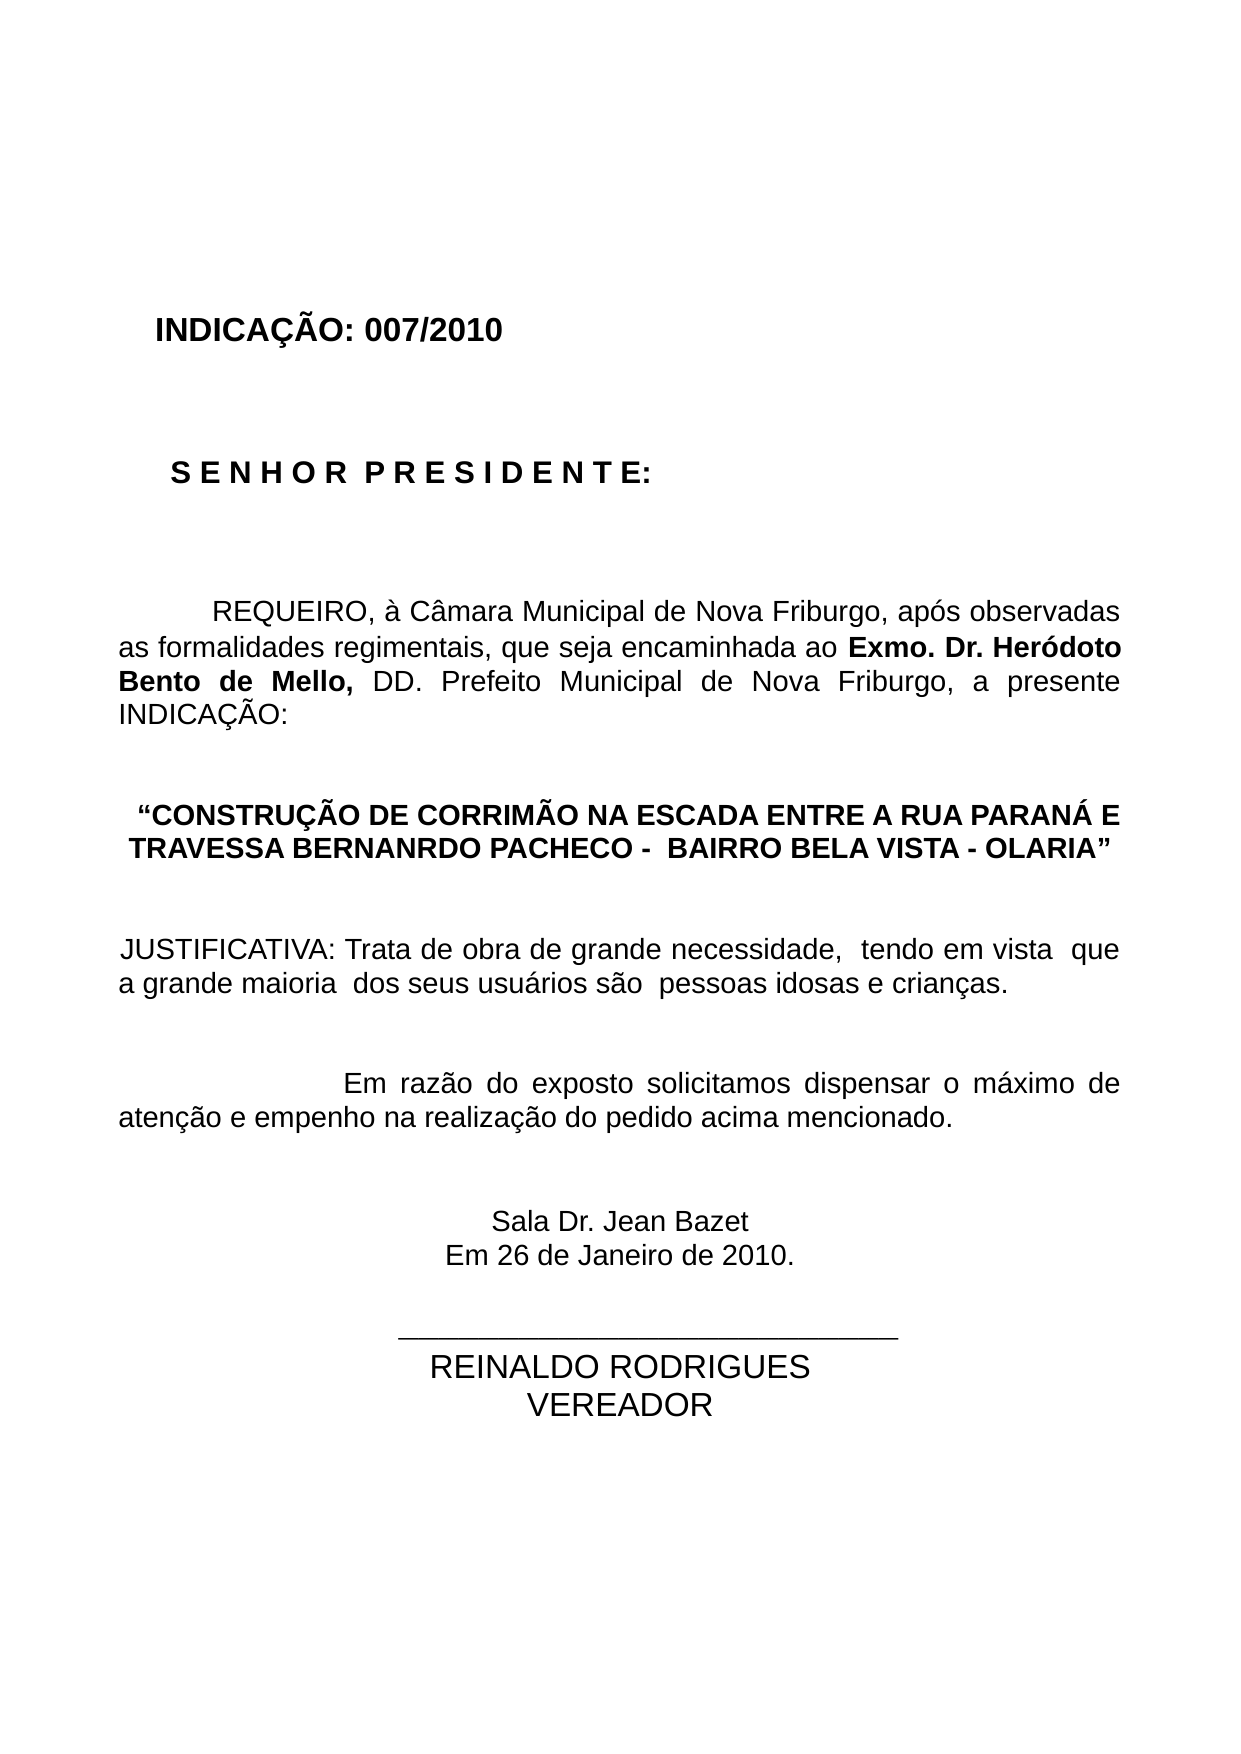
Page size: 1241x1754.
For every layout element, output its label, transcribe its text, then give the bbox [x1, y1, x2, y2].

text REINALDO RODRIGUES [118, 1347, 1122, 1385]
text _________________________ [118, 1309, 1122, 1347]
text INDICAÇÃO: 007/2010 [118, 310, 1122, 349]
text VEREADOR [118, 1385, 1122, 1424]
text S E N H O R P R E S I D E N T E: [118, 454, 1122, 490]
text JUSTIFICATIVA: Trata de obra de grande necessidade, tendo em vista que a grande maioria dos seus usuários são pessoas idosas e crianças. [118, 932, 1122, 999]
text REQUEIRO, à Câmara Municipal de Nova Friburgo, após observadas as formalidades regimentais, que seja encaminhada ao Exmo. Dr. Heródoto Bento de Mello, DD. Prefeito Municipal de Nova Friburgo, a presente INDICAÇÃO: [118, 594, 1122, 731]
text Em 26 de Janeiro de 2010. [118, 1238, 1122, 1271]
text Sala Dr. Jean Bazet [118, 1204, 1122, 1238]
text Em razão do exposto solicitamos dispensar o máximo de atenção e empenho na realização do pedido acima mencionado. [118, 1066, 1122, 1133]
text “CONSTRUÇÃO DE CORRIMÃO NA ESCADA ENTRE A RUA PARANÁ E TRAVESSA BERNANRDO PACHECO - BAIRRO BELA VISTA - OLARIA” [118, 798, 1122, 865]
